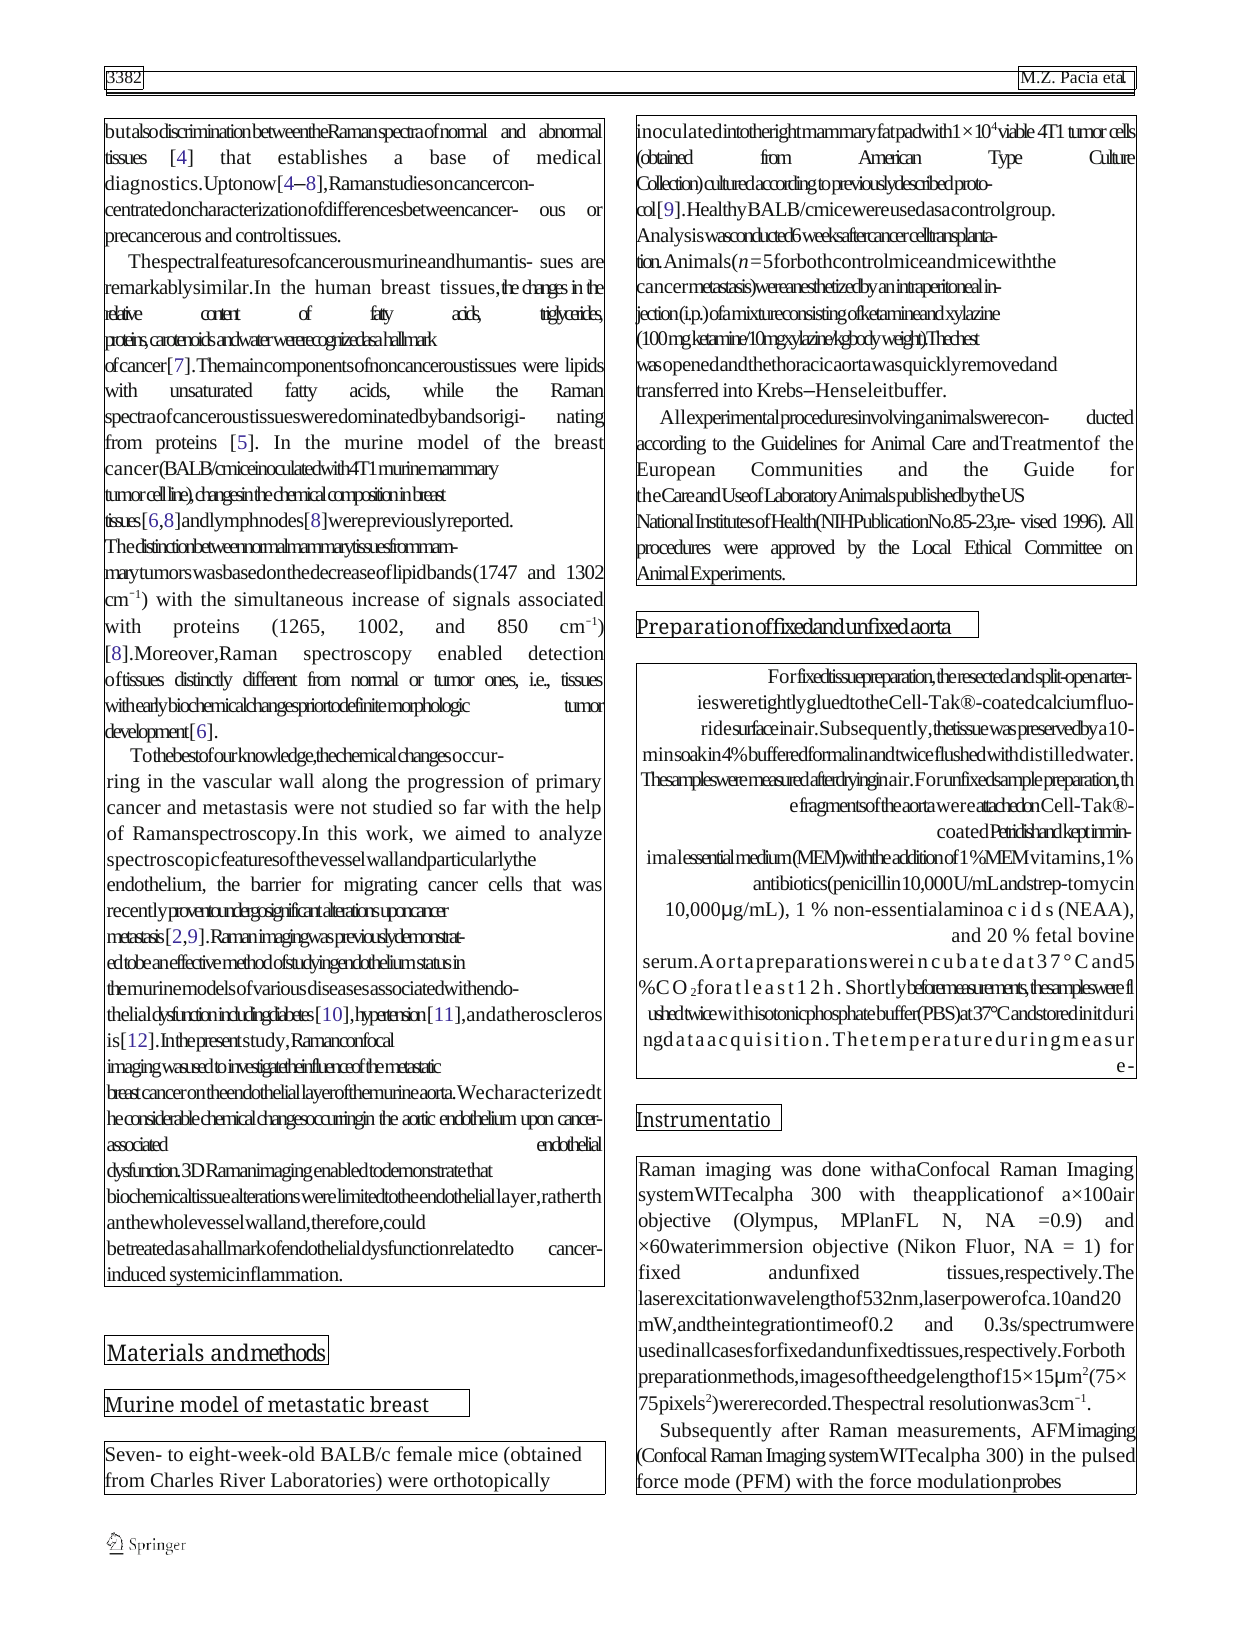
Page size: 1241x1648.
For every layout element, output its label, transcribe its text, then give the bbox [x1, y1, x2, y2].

text Materials andmethods [106, 1337, 328, 1364]
text Raman imaging was done withaConfocal Raman Imaging systemWITecalpha 300 with theapplicationof a×100air objective (Olympus, MPlanFL N, NA =0.9) and ×60waterimmersion objective (Nikon Fluor, NA = 1) for fixed andunfixed tissues,respectively.The laserexcitationwavelengthof532nm,laserpowerofca.10and20mW,andtheintegrationtimeof0.2 and 0.3s/spectrumwere usedinallcasesforfixedandunfixedtissues,respectively.Forbothpreparationmethods,imagesoftheedgelengthof15×15μm2(75×75pixels2)wererecorded.Thespectral resolutionwas3cm−1. [638, 1157, 1134, 1416]
text butalsodiscriminationbetweentheRamanspectraofnormal and abnormal tissues [4] that establishes a base of medical diagnostics.Uptonow[4–8],Ramanstudiesoncancercon- centratedoncharacterizationofdifferencesbetweencancer- ous or precancerous and controltissues. [105, 119, 603, 247]
text Seven- to eight-week-old BALB/c female mice (obtained from Charles River Laboratories) were orthotopically [105, 1442, 605, 1492]
text Subsequently after Raman measurements, AFMimaging (Confocal Raman Imaging systemWITecalpha 300) in the pulsed force mode (PFM) with the force modulationprobes [637, 1417, 1136, 1493]
text M.Z. Pacia etal. [1020, 67, 1136, 87]
text Murine model of metastatic breast cancer [105, 1390, 469, 1416]
text inoculatedintotherightmammaryfatpadwith1×104viable 4T1 tumor cells (obtained from American Type Culture Collection)culturedaccordingtopreviouslydescribedproto- col[9].HealthyBALB/cmicewereusedasacontrolgroup. Analysiswasconducted6weeksaftercancercelltransplanta- tion.Animals(n=5forbothcontrolmiceandmicewiththe cancermetastasis)wereanesthetizedbyanintraperitonealin- jection(i.p.)ofamixtureconsistingofketamineandxylazine (100mgketamine/10mgxylazine/kgbodyweight).Thechest wasopenedandthethoracicaortawasquicklyremovedand transferred into Krebs–Henseleitbuffer. [637, 119, 1136, 402]
text 3382 [107, 72, 143, 87]
text ring in the vascular wall along the progression of primary cancer and metastasis were not studied so far with the help of Ramanspectroscopy.In this work, we aimed to analyze spectroscopicfeaturesofthevesselwallandparticularlythe endothelium, the barrier for migrating cancer cells that was recentlyproventoundergosignificantalterationsuponcancer metastasis[2,9].Ramanimagingwaspreviouslydemonstrat- edtobeaneffectivemethodofstudyingendotheliumstatusin themurinemodelsofvariousdiseasesassociatedwithendo- thelialdysfunctionincludingdiabetes[10],hypertension[11],andatherosclerosis[12].Inthepresentstudy,Ramanconfocal imagingwasusedtoinvestigatetheinfluenceofthemetastatic breastcancerontheendotheliallayerofthemurineaorta.Wecharacterizedtheconsiderablechemicalchangesoccurringin the aortic endothelium upon cancer-associated endothelial dysfunction.3DRamanimagingenabledtodemonstratethat biochemicaltissuealterationswerelimitedtotheendotheliallayer,ratherthanthewholevesselwalland,therefore,could betreatedasahallmarkofendothelialdysfunctionrelatedto cancer-induced systemicinflammation. [106, 769, 603, 1286]
text Allexperimentalproceduresinvolvinganimalswerecon- ducted according to the Guidelines for Animal Care andTreatmentof the European Communities and the Guide for theCareandUseofLaboratoryAnimalspublishedbytheUS NationalInstitutesofHealth(NIHPublicationNo.85-23,re- vised 1996). All procedures were approved by the Local Ethical Committee on AnimalExperiments. [637, 405, 1134, 584]
text Forfixedtissuepreparation,theresectedandsplit-openarter-iesweretightlygluedtotheCell-Tak®-coatedcalciumfluo-ridesurfaceinair.Subsequently,thetissuewaspreservedbya10-minsoakin4%bufferedformalinandtwiceflushedwithdistilledwater.Thesamplesweremeasuredafterdryinginair.Forunfixedsamplepreparation,thefragmentsoftheaortawereattachedonCell-Tak®-coatedPetridishandkeptinmin-imalessentialmedium(MEM)withtheadditionof1%MEMvitamins,1%antibiotics(penicillin10,000U/mLandstrep-tomycin 10,000μg/mL), 1 % non-essentialaminoacids(NEAA), and 20 % fetal bovine serum.Aortapreparationswereincubatedat37°Cand5%CO2foratleast12h.Shortlybeforemeasurements,thesampleswereflushedtwicewithisotonicphosphatebuffer(PBS)at37°Candstoredinitduringdataacquisition.Thetemperatureduringmeasure- [638, 664, 1134, 1077]
text Instrumentation [637, 1105, 781, 1130]
picture [106, 1532, 186, 1555]
text [106, 67, 143, 71]
text Thespectralfeaturesofcancerousmurineandhumantis- sues are remarkablysimilar.In the human breast tissues,the changes in the relative content of fatty acids, triglycerides, proteins,carotenoidsandwaterwererecognizedasahallmark ofcancer[7].Themaincomponentsofnoncanceroustissues were lipids with unsaturated fatty acids, while the Raman spectraofcanceroustissuesweredominatedbybandsorigi- nating from proteins [5]. In the murine model of the breast cancer(BALB/cmiceinoculatedwith4T1murinemammary tumorcellline),changesinthechemicalcompositioninbreast tissues[6,8]andlymphnodes[8]werepreviouslyreported. Thedistinctionbetweennormalmammarytissuesfrommam- marytumorswasbasedonthedecreaseoflipidbands(1747 and 1302 cm−1) with the simultaneous increase of signals associated with proteins (1265, 1002, and 850 cm−1) [8].Moreover,Raman spectroscopy enabled detection oftissues distinctly different from normal or tumor ones, i.e., tissues withearlybiochemicalchangespriortodefinitemorphologic tumor development[6]. [105, 249, 604, 743]
text Preparationoffixedandunfixedaorta [637, 612, 978, 637]
text Tothebestofourknowledge,thechemicalchangesoccur- [130, 744, 604, 767]
